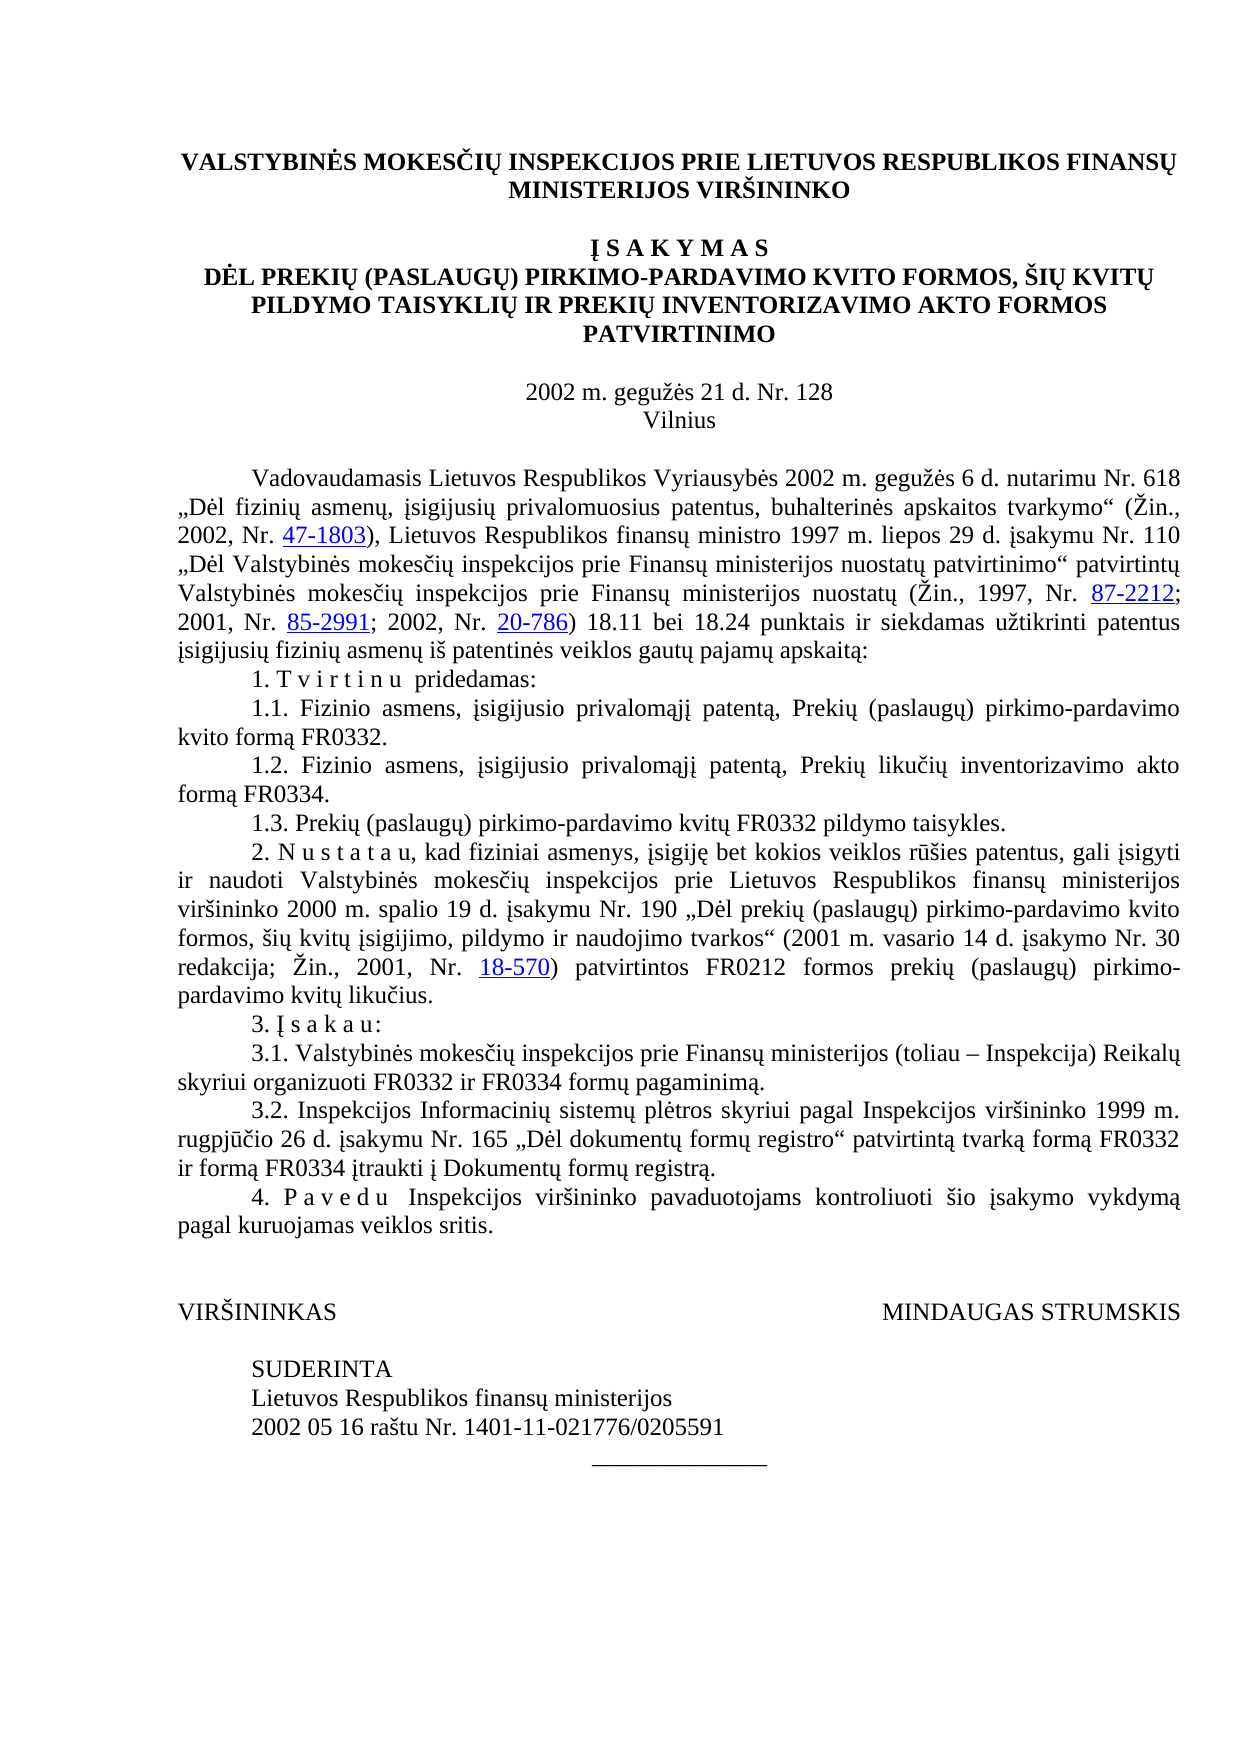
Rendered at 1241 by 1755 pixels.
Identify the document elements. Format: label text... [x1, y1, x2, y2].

text 3.1. Valstybinės mokesčių inspekcijos prie Finansų ministerijos (toliau – Inspekcija) Reikalų skyriui organizuoti FR0332 ir FR0334 formų pagaminimą. [177, 1038, 1181, 1096]
text 1. Tvirtinu pridedamas: [177, 664, 1181, 693]
text Lietuvos Respublikos finansų ministerijos [177, 1383, 1181, 1412]
text ______________ [177, 1441, 1181, 1469]
text 2. Nustatau, kad fiziniai asmenys, įsigiję bet kokios veiklos rūšies patentus, gali įsigyti ir naudoti Valstybinės mokesčių inspekcijos prie Lietuvos Respublikos finansų ministerijos viršininko 2000 m. spalio 19 d. įsakymu Nr. 190 „Dėl prekių (paslaugų) pirkimo-pardavimo kvito formos, šių kvitų įsigijimo, pildymo ir naudojimo tvarkos“ (2001 m. vasario 14 d. įsakymo Nr. 30 redakcija; Žin., 2001, Nr. 18-570) patvirtintos FR0212 formos prekių (paslaugų) pirkimo-pardavimo kvitų likučius. [177, 837, 1181, 1009]
text 1.1. Fizinio asmens, įsigijusio privalomąjį patentą, Prekių (paslaugų) pirkimo-pardavimo kvito formą FR0332. [177, 693, 1181, 751]
text Į S A K Y M A S [177, 233, 1181, 262]
text DĖL PREKIŲ (PASLAUGŲ) PIRKIMO-PARDAVIMO KVITO FORMOS, ŠIŲ KVITŲ PILDYMO TAISYKLIŲ IR PREKIŲ INVENTORIZAVIMO AKTO FORMOS PATVIRTINIMO [177, 262, 1181, 348]
text SUDERINTA [177, 1354, 1181, 1383]
text 2002 m. gegužės 21 d. Nr. 128 [177, 377, 1181, 406]
text 1.2. Fizinio asmens, įsigijusio privalomąjį patentą, Prekių likučių inventorizavimo akto formą FR0334. [177, 751, 1181, 808]
text 3. Įsakau: [177, 1009, 1181, 1038]
text 2002 05 16 raštu Nr. 1401-11-021776/0205591 [177, 1412, 1181, 1441]
text 4. Pavedu Inspekcijos viršininko pavaduotojams kontroliuoti šio įsakymo vykdymą pagal kuruojamas veiklos sritis. [177, 1182, 1181, 1239]
text VIRŠININKAS MINDAUGAS STRUMSKIS [177, 1297, 1181, 1326]
text Vilnius [177, 406, 1181, 434]
text 1.3. Prekių (paslaugų) pirkimo-pardavimo kvitų FR0332 pildymo taisykles. [177, 808, 1181, 837]
text VALSTYBINĖS MOKESČIŲ INSPEKCIJOS PRIE LIETUVOS RESPUBLIKOS FINANSŲ MINISTERIJOS VIRŠININKO [177, 147, 1181, 204]
text Vadovaudamasis Lietuvos Respublikos Vyriausybės 2002 m. gegužės 6 d. nutarimu Nr. 618 „Dėl fizinių asmenų, įsigijusių privalomuosius patentus, buhalterinės apskaitos tvarkymo“ (Žin., 2002, Nr. 47-1803), Lietuvos Respublikos finansų ministro 1997 m. liepos 29 d. įsakymu Nr. 110 „Dėl Valstybinės mokesčių inspekcijos prie Finansų ministerijos nuostatų patvirtinimo“ patvirtintų Valstybinės mokesčių inspekcijos prie Finansų ministerijos nuostatų (Žin., 1997, Nr. 87-2212; 2001, Nr. 85-2991; 2002, Nr. 20-786) 18.11 bei 18.24 punktais ir siekdamas užtikrinti patentus įsigijusių fizinių asmenų iš patentinės veiklos gautų pajamų apskaitą: [177, 463, 1181, 664]
text 3.2. Inspekcijos Informacinių sistemų plėtros skyriui pagal Inspekcijos viršininko 1999 m. rugpjūčio 26 d. įsakymu Nr. 165 „Dėl dokumentų formų registro“ patvirtintą tvarką formą FR0332 ir formą FR0334 įtraukti į Dokumentų formų registrą. [177, 1096, 1181, 1182]
